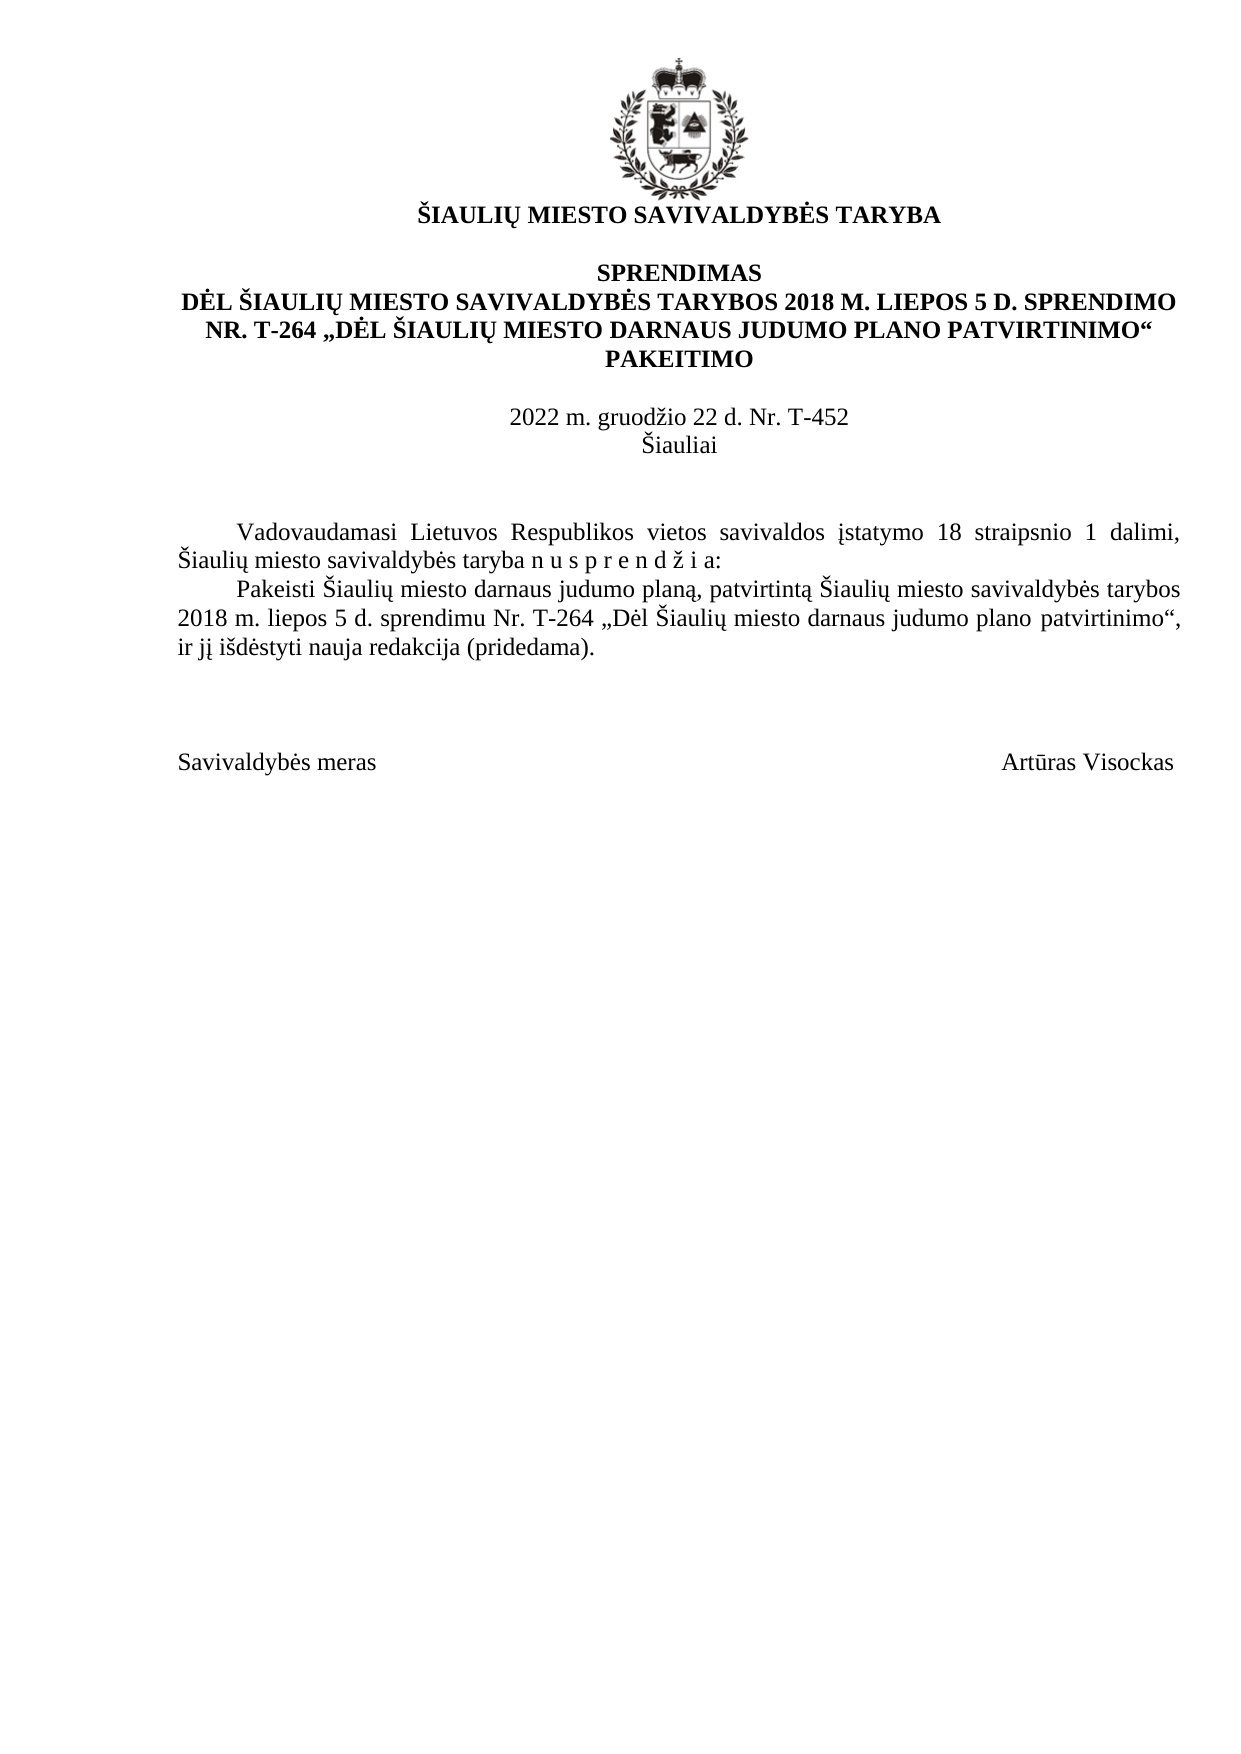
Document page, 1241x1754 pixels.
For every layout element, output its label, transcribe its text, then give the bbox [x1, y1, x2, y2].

text Savivaldybės meras Artūras Visockas [177, 747, 1181, 775]
text Šiauliai [177, 430, 1181, 459]
text DĖL ŠIAULIŲ MIESTO SAVIVALDYBĖS TARYBOS 2018 M. LIEPOS 5 D. SPRENDIMO NR. T-264 „DĖL ŠIAULIŲ MIESTO DARNAUS JUDUMO PLANO PATVIRTINIMO“ PAKEITIMO [177, 287, 1181, 373]
text 2022 m. gruodžio 22 d. Nr. T-452 [177, 402, 1181, 430]
text SPRENDIMAS [177, 258, 1181, 287]
text Vadovaudamasi Lietuvos Respublikos vietos savivaldos įstatymo 18 straipsnio 1 dalimi, Šiaulių miesto savivaldybės taryba n u s p r e n d ž i a: [177, 517, 1181, 574]
text Pakeisti Šiaulių miesto darnaus judumo planą, patvirtintą Šiaulių miesto savivaldybės tarybos 2018 m. liepos 5 d. sprendimu Nr. T-264 „Dėl Šiaulių miesto darnaus judumo plano patvirtinimo“, ir jį išdėstyti nauja redakcija (pridedama). [177, 574, 1181, 660]
subtitle ŠIAULIŲ MIESTO SAVIVALDYBĖS TARYBA [177, 200, 1181, 229]
